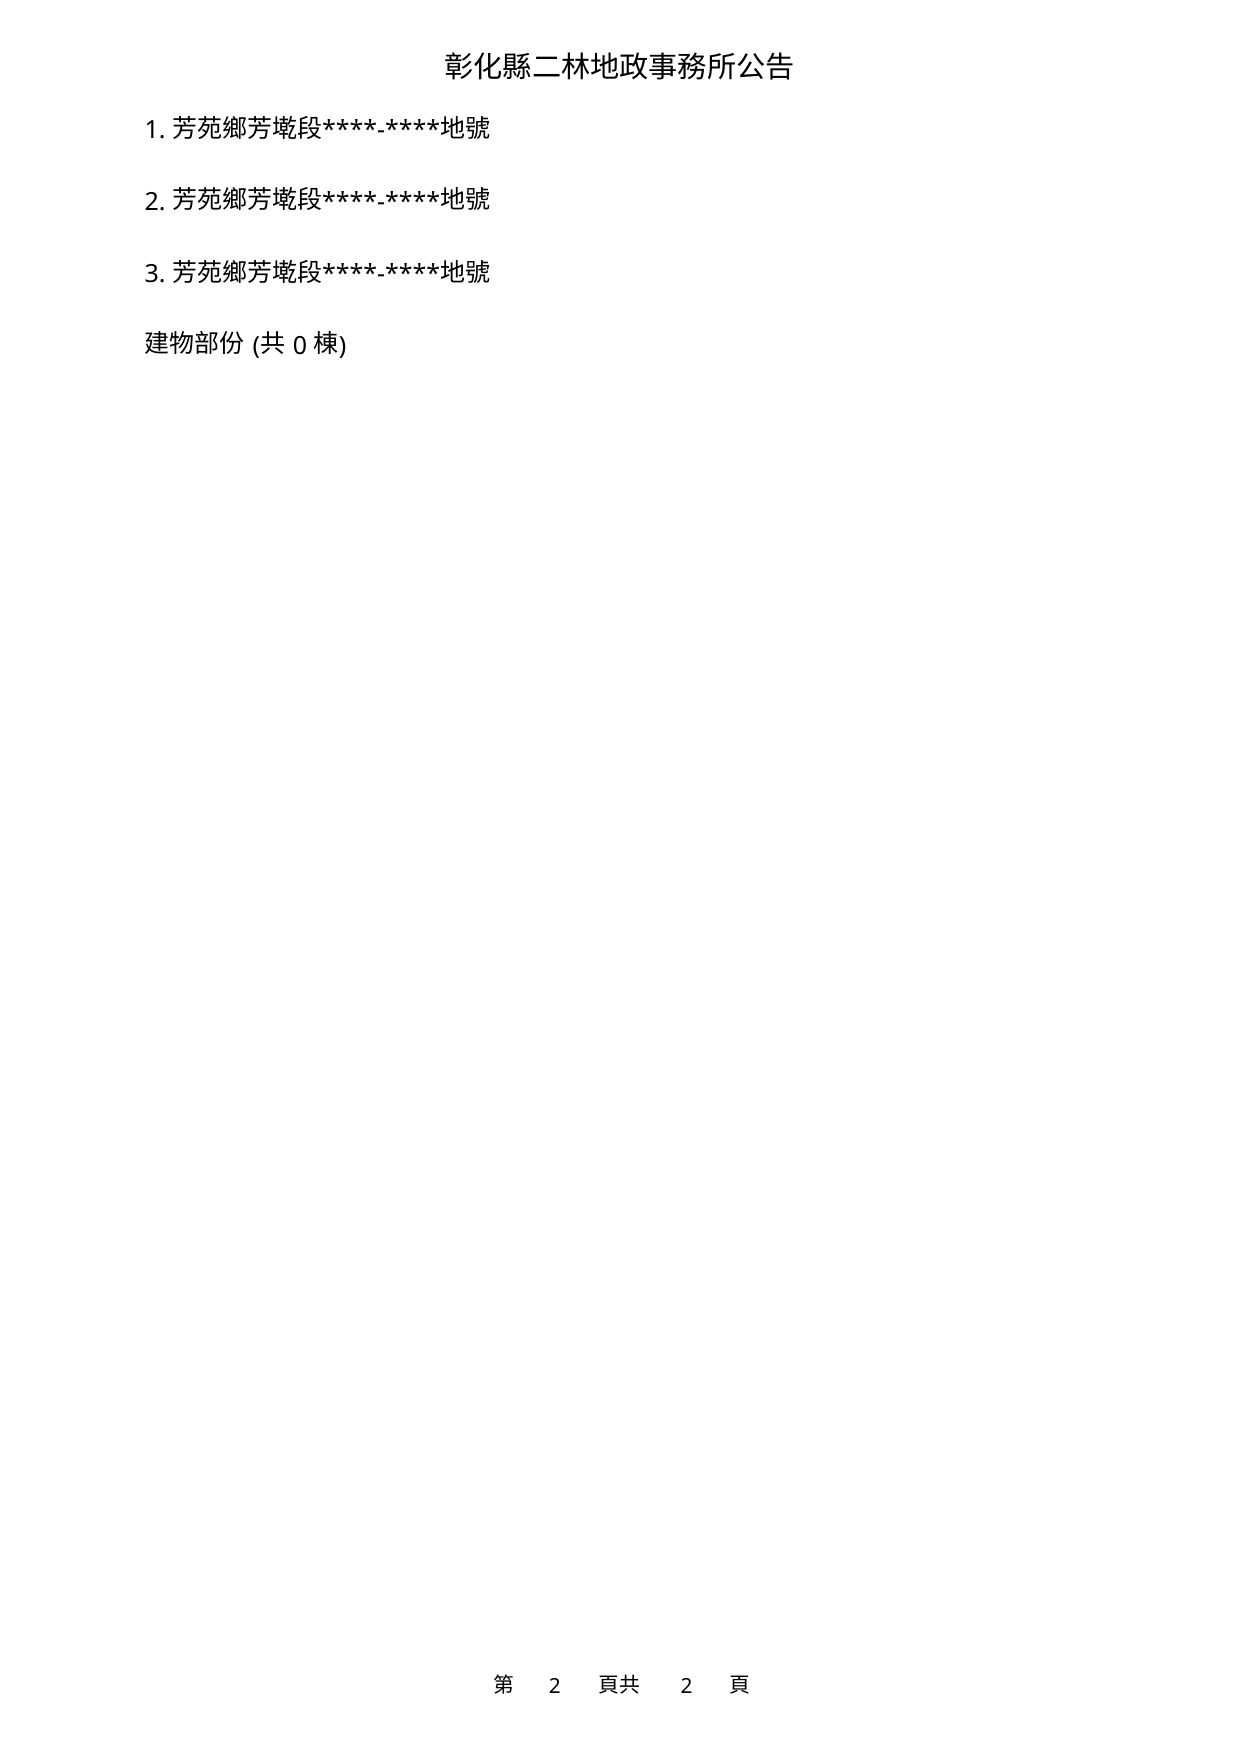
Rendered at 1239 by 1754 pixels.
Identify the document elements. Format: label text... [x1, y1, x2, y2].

table_cell 頁共 [585, 1665, 653, 1705]
table_cell 2 [653, 1665, 719, 1705]
table_cell [1177, 239, 1239, 310]
table_cell [653, 383, 719, 1665]
table_header [0, 0, 62, 41]
table_header [524, 0, 585, 41]
table_cell 2. 芳苑鄉芳墘段****-****地號 [62, 166, 1177, 238]
table_cell [585, 383, 653, 1665]
table_cell [1177, 383, 1239, 1665]
table_cell [62, 1665, 483, 1705]
table_header [62, 0, 483, 41]
table_cell [760, 1665, 1177, 1705]
table_cell 3. 芳苑鄉芳墘段****-****地號 [62, 239, 1177, 310]
table_cell 彰化縣二林地政事務所公告 [62, 41, 1177, 94]
table_cell [0, 95, 62, 166]
table_cell 頁 [720, 1665, 760, 1705]
table_cell [1177, 166, 1239, 238]
table_cell 1. 芳苑鄉芳墘段****-****地號 [62, 95, 1177, 166]
table_cell [0, 1665, 62, 1705]
table_cell [0, 166, 62, 238]
table_cell 2 [524, 1665, 585, 1705]
table_cell [760, 383, 1177, 1665]
table_cell [1177, 310, 1239, 382]
table_header [1177, 0, 1239, 41]
table_cell 建物部份 (共 0 棟) [62, 310, 1177, 382]
table_cell [0, 310, 62, 382]
table_header [760, 0, 1177, 41]
table_header [483, 0, 523, 41]
table_cell 第 [483, 1665, 523, 1705]
table_cell [0, 383, 62, 1665]
table_header [585, 0, 653, 41]
table_cell [1177, 41, 1239, 94]
table_header [653, 0, 719, 41]
table_cell [1177, 95, 1239, 166]
table_cell [524, 383, 585, 1665]
table_cell [0, 41, 62, 94]
table_cell [483, 383, 523, 1665]
table_cell [62, 383, 483, 1665]
table_cell [0, 239, 62, 310]
table_cell [1177, 1665, 1239, 1705]
table_cell [720, 383, 760, 1665]
table_header [720, 0, 760, 41]
